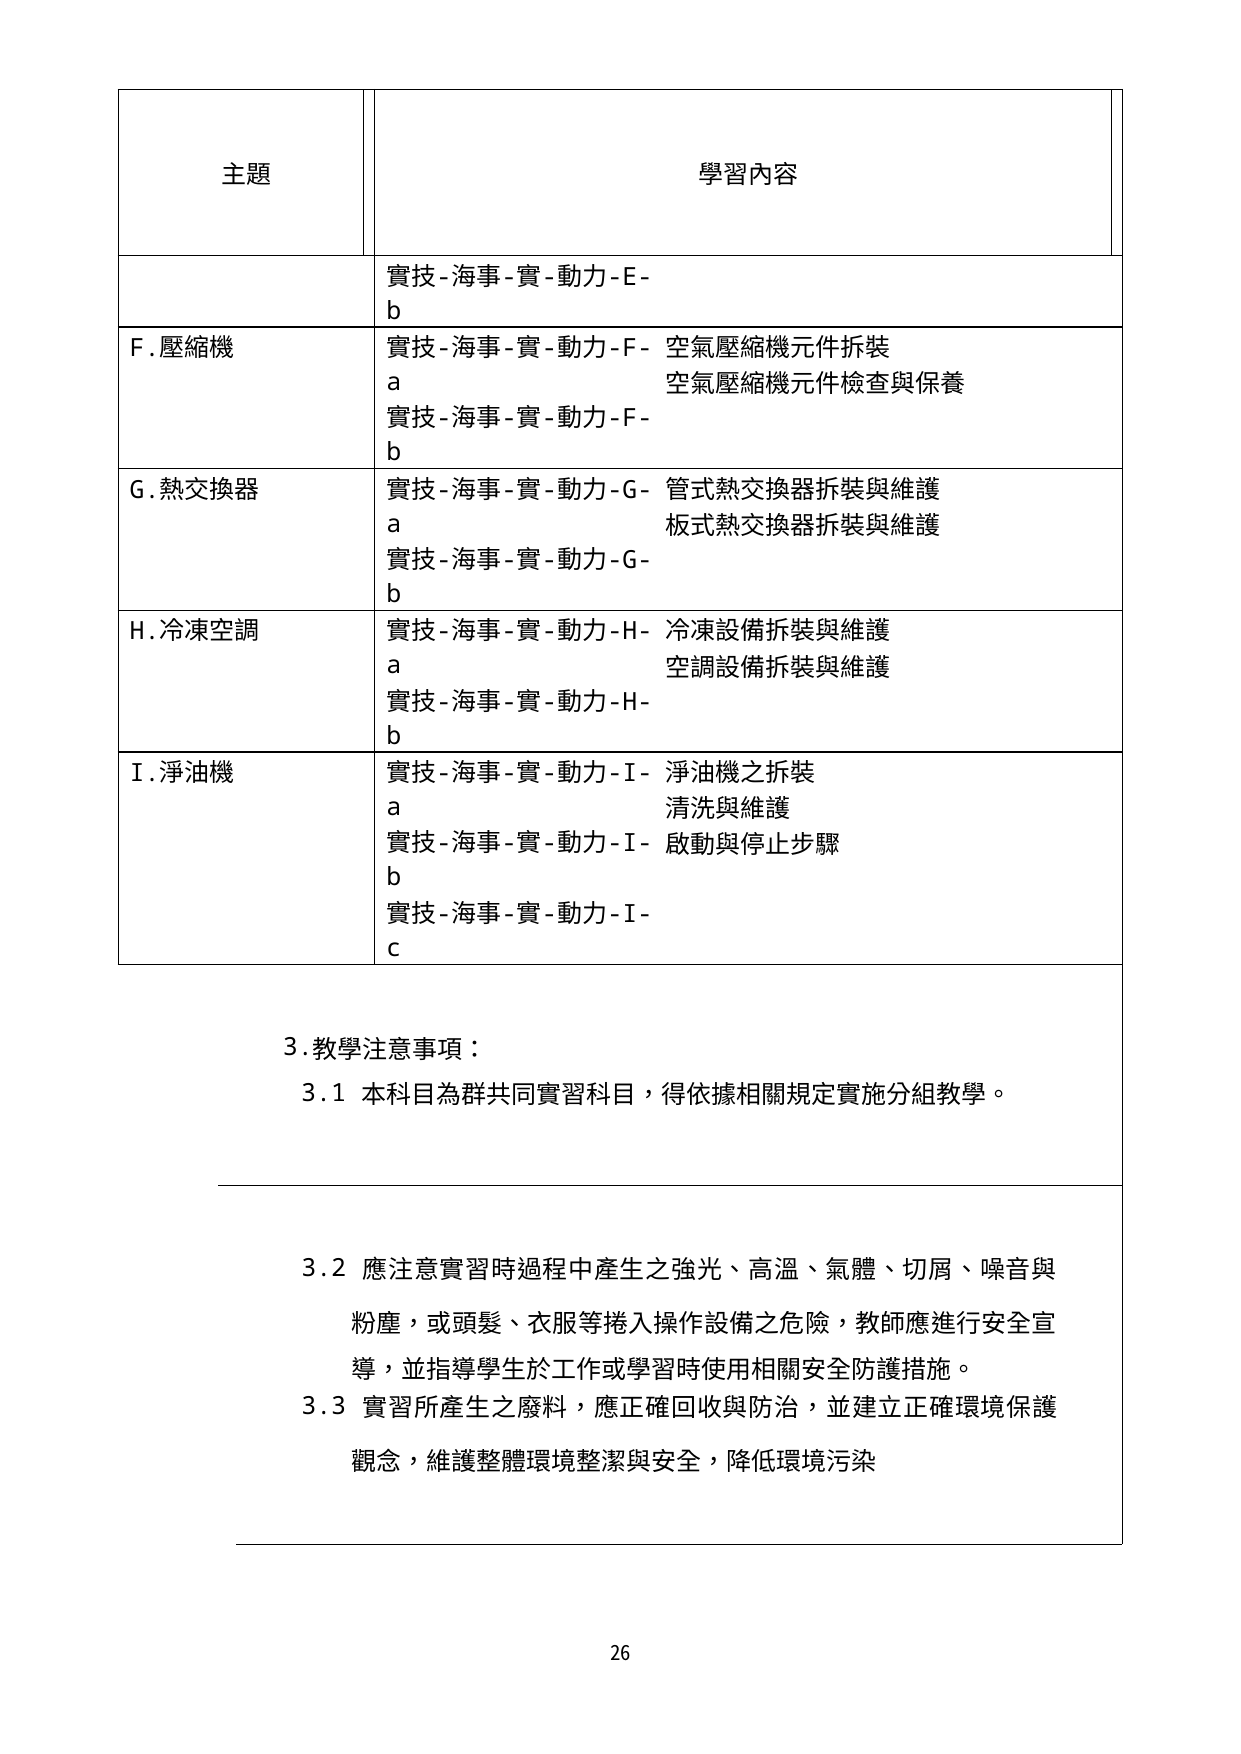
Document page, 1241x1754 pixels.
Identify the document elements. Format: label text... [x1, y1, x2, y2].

table_cell F.壓縮機 [119, 328, 374, 468]
table_header 學習內容 [375, 90, 1111, 255]
table_cell 空氣壓縮機元件拆裝 空氣壓縮機元件檢查與保養 [664, 328, 1122, 468]
table_header [1112, 90, 1122, 255]
table_cell 實技-海事-實-動力-E-b [375, 256, 663, 326]
table_cell 實技-海事-實-動力-G-a 實技-海事-實-動力-G-b [375, 469, 663, 610]
table_header [364, 90, 374, 255]
table_cell 冷凍設備拆裝與維護 空調設備拆裝與維護 [664, 611, 1122, 751]
table_cell 淨油機之拆裝 清洗與維護 啟動與停止步驟 [664, 753, 1122, 963]
table_cell [664, 256, 1122, 326]
table_cell 管式熱交換器拆裝與維護 板式熱交換器拆裝與維護 [664, 469, 1122, 610]
table_cell I.淨油機 [119, 753, 374, 963]
text 3.教學注意事項： [218, 965, 1122, 1075]
text 3.2 應注意實習時過程中產生之強光、高溫、氣體、切屑、噪音與粉塵，或頭髮、衣服等捲入操作設備之危險，教師應進行安全宣導，並指導學生於工作或學習時使用相關安全防護措施。 [236, 1185, 1122, 1387]
table_cell [119, 256, 374, 326]
table_cell 實技-海事-實-動力-F-a 實技-海事-實-動力-F-b [375, 328, 663, 468]
table_cell 實技-海事-實-動力-H-a 實技-海事-實-動力-H-b [375, 611, 663, 751]
table_cell 實技-海事-實-動力-I-a 實技-海事-實-動力-I-b 實技-海事-實-動力-I-c [375, 753, 663, 963]
text 3.3 實習所產生之廢料，應正確回收與防治，並建立正確環境保護觀念，維護整體環境整潔與安全，降低環境污染 [236, 1387, 1122, 1544]
table_cell H.冷凍空調 [119, 611, 374, 751]
table_cell G.熱交換器 [119, 469, 374, 610]
table_header 主題 [119, 90, 363, 255]
text 3.1 本科目為群共同實習科目，得依據相關規定實施分組教學。 [218, 1075, 1122, 1185]
